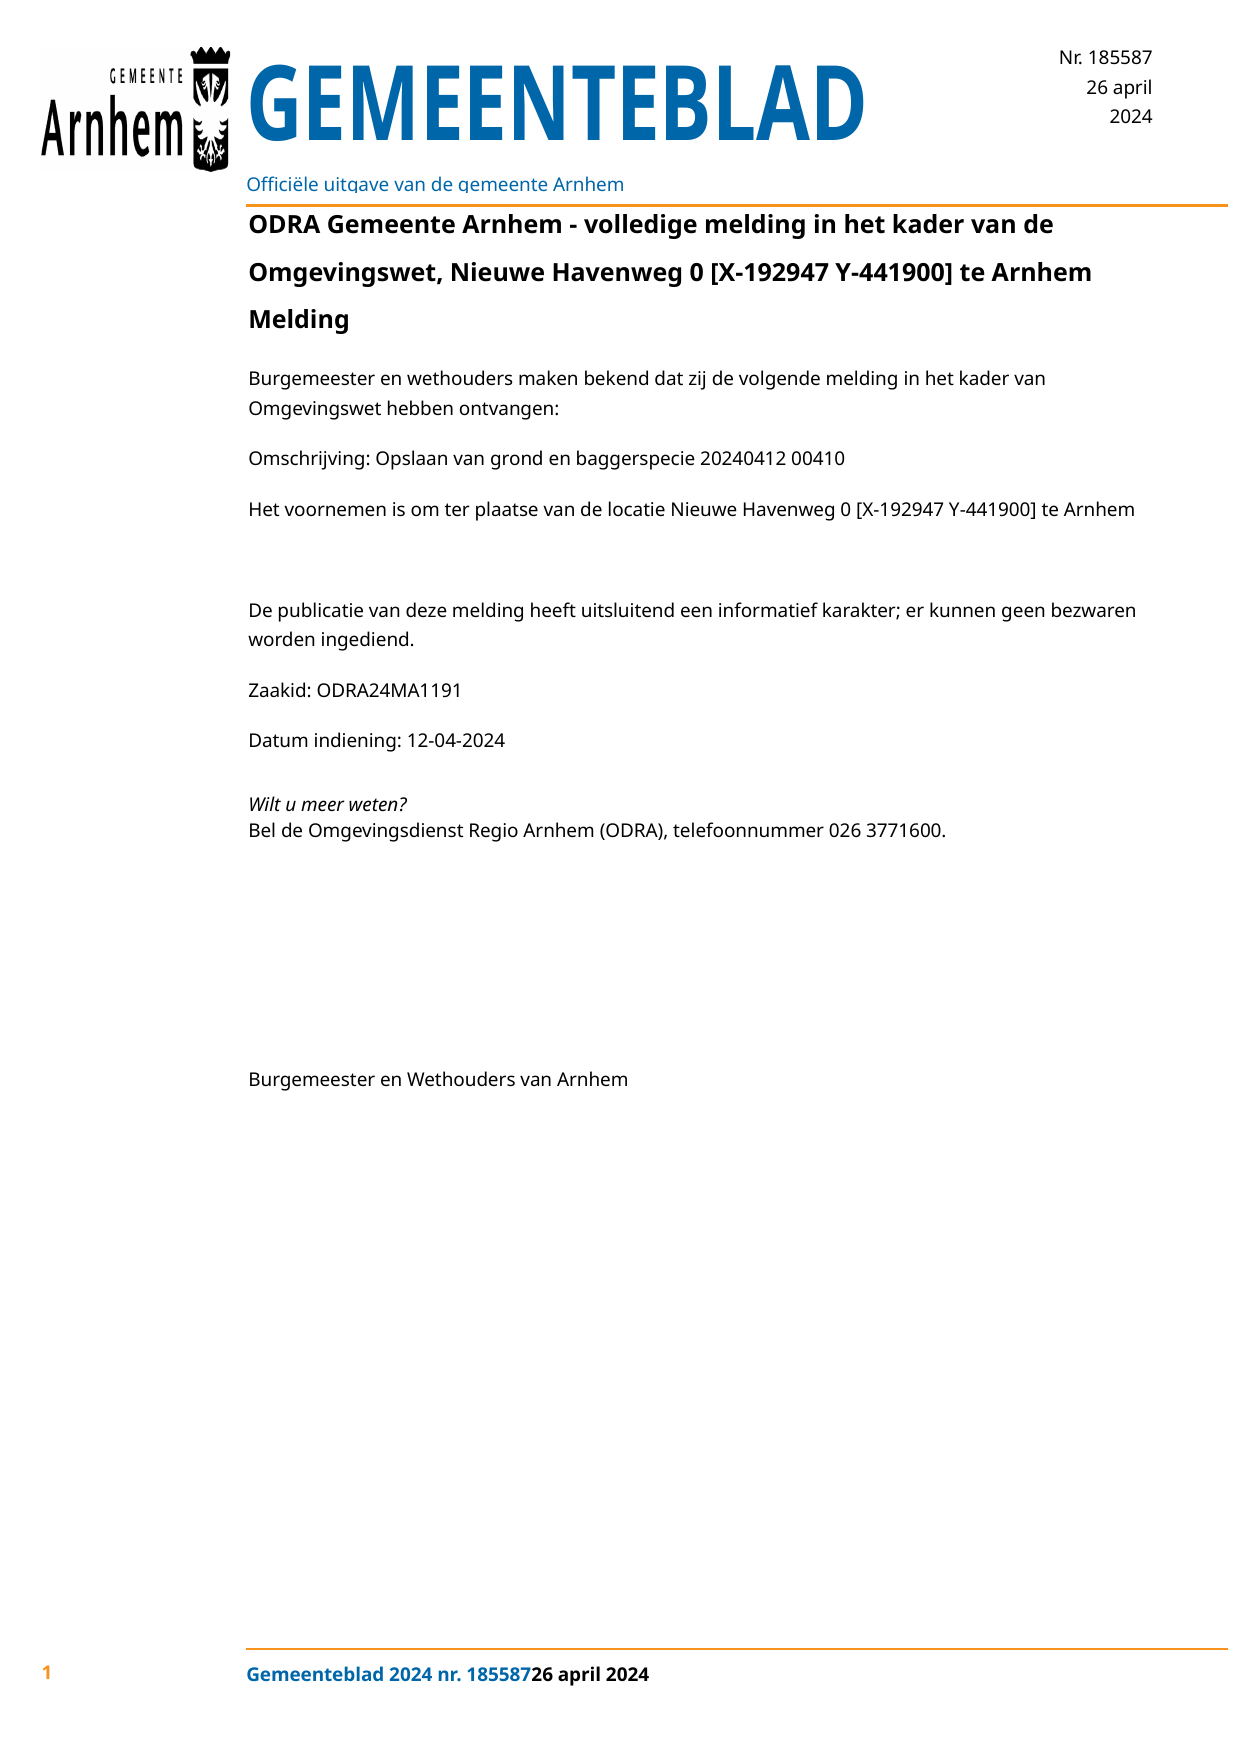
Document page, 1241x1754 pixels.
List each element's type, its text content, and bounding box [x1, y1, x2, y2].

text Datum indiening: 12-04-2024 [248, 727, 1152, 753]
text Burgemeester en Wethouders van Arnhem [248, 1066, 1152, 1092]
picture [41, 47, 231, 172]
text Het voornemen is om ter plaatse van de locatie Nieuwe Havenweg 0 [X-192947 Y-441900] te Arnhem [248, 496, 1152, 522]
text Zaakid: ODRA24MA1191 [248, 677, 1152, 702]
text Omschrijving: Opslaan van grond en baggerspecie 20240412 00410 [248, 446, 1152, 471]
text Wilt u meer weten? [248, 791, 1152, 817]
text ODRA Gemeente Arnhem - volledige melding in het kader van de Omgevingswet, Nieuwe Havenweg 0 [X-192947 Y-441900] te Arnhem Melding [248, 207, 1152, 336]
text Bel de Omgevingsdienst Regio Arnhem (ODRA), telefoonnummer 026 3771600. [248, 817, 1152, 843]
text Burgemeester en wethouders maken bekend dat zij de volgende melding in het kader van Omgevingswet hebben ontvangen: [248, 366, 1152, 421]
text De publicatie van deze melding heeft uitsluitend een informatief karakter; er kunnen geen bezwaren worden ingediend. [248, 597, 1152, 652]
